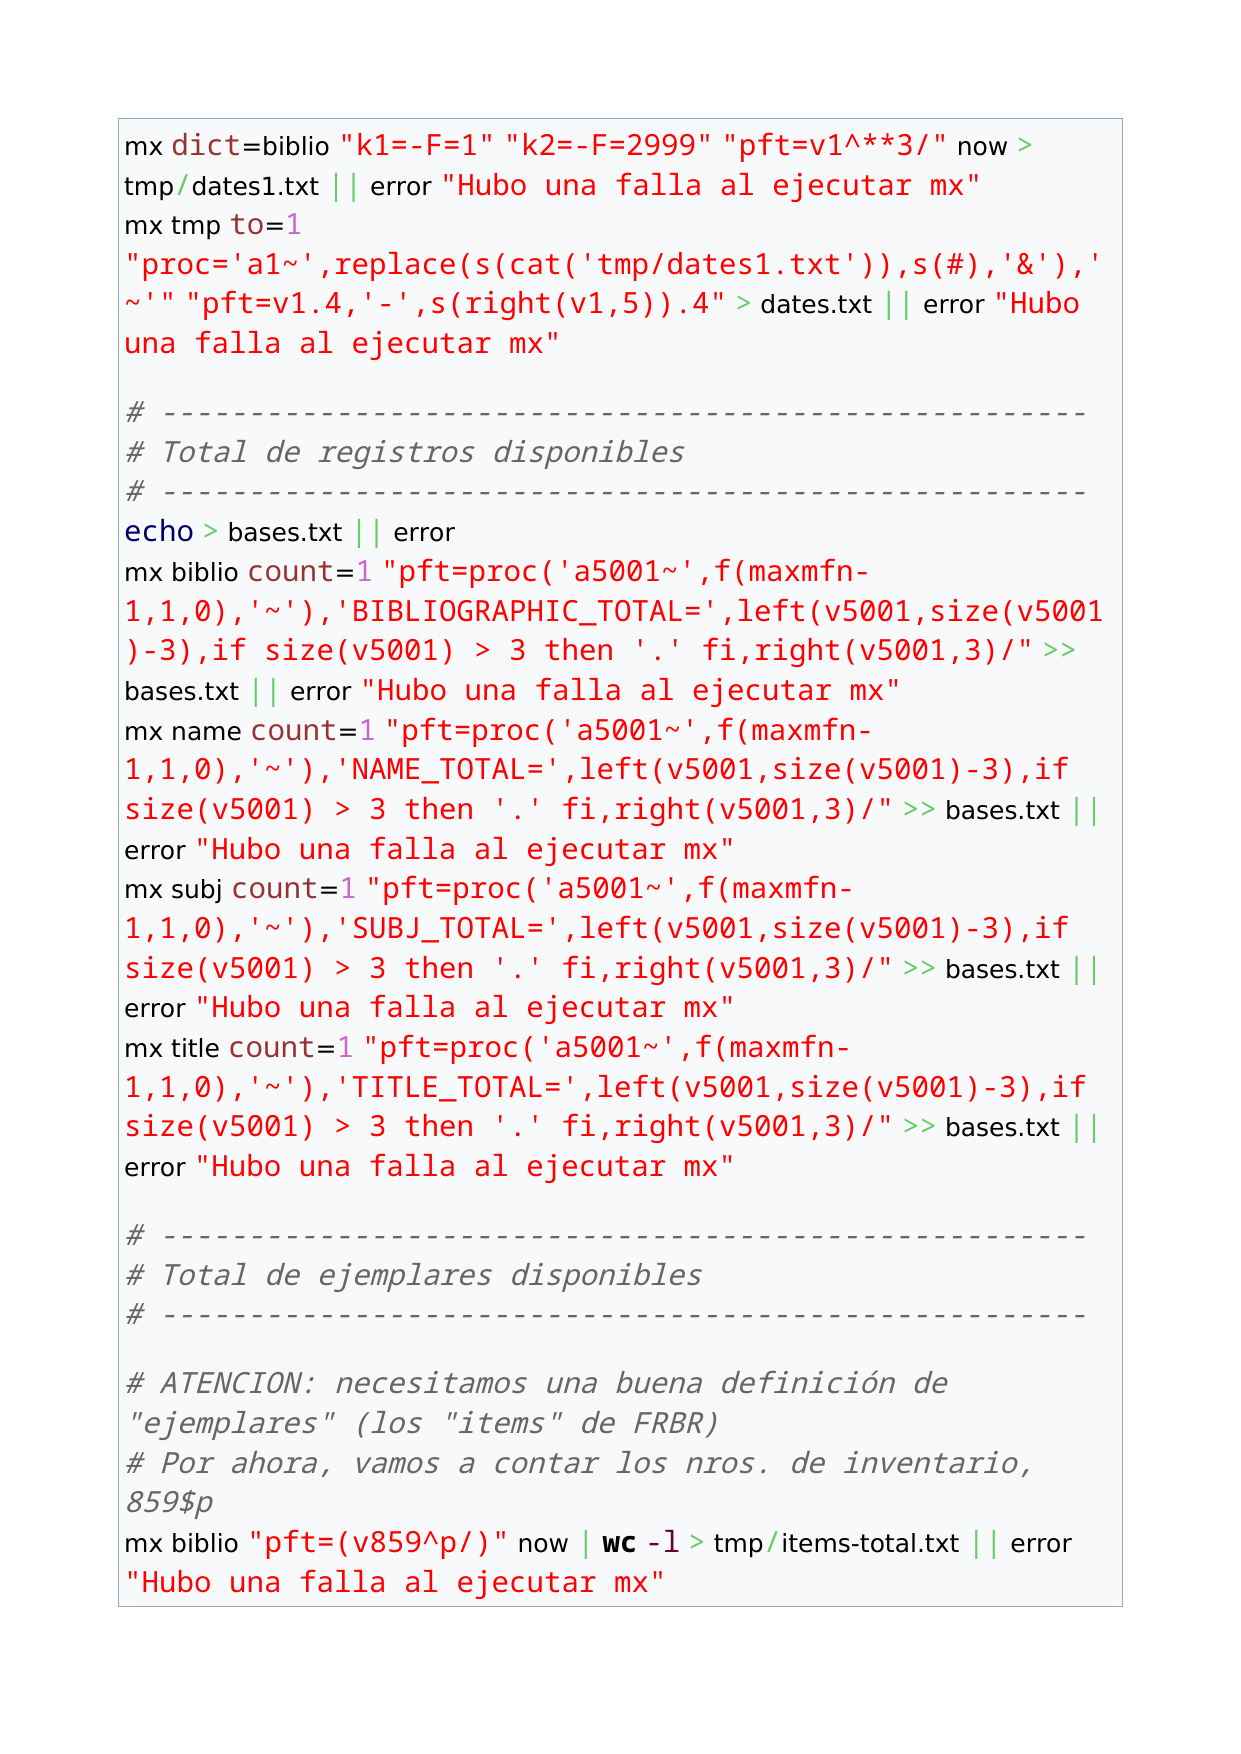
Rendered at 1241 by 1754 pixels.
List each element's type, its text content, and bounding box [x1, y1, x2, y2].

table_header ----------------------------------------------------- mx dict=biblio "k1=-F=1" "k2=-F=2999" "pft=v1^**3/" now > tmp/dates1.txt || error "Hubo una falla al ejecutar mx" mx tmp to=1 "proc='a1~',replace(s(cat('tmp/dates1.txt')),s(#),'&'),'~'" "pft=v1.4,'-',s(right(v1,5)).4" > dates.txt || error "Hubo una falla al ejecutar mx" # ----------------------------------------------------- # Total de registros disponibles # ----------------------------------------------------- echo > bases.txt || error mx biblio count=1 "pft=proc('a5001~',f(maxmfn-1,1,0),'~'),'BIBLIOGRAPHIC_TOTAL=',left(v5001,size(v5001)-3),if size(v5001) > 3 then '.' fi,right(v5001,3)/" >> bases.txt || error "Hubo una falla al ejecutar mx" mx name count=1 "pft=proc('a5001~',f(maxmfn-1,1,0),'~'),'NAME_TOTAL=',left(v5001,size(v5001)-3),if size(v5001) > 3 then '.' fi,right(v5001,3)/" >> bases.txt || error "Hubo una falla al ejecutar mx" mx subj count=1 "pft=proc('a5001~',f(maxmfn-1,1,0),'~'),'SUBJ_TOTAL=',left(v5001,size(v5001)-3),if size(v5001) > 3 then '.' fi,right(v5001,3)/" >> bases.txt || error "Hubo una falla al ejecutar mx" mx title count=1 "pft=proc('a5001~',f(maxmfn-1,1,0),'~'),'TITLE_TOTAL=',left(v5001,size(v5001)-3),if size(v5001) > 3 then '.' fi,right(v5001,3)/" >> bases.txt || error "Hubo una falla al ejecutar mx" # ----------------------------------------------------- # Total de ejemplares disponibles # ----------------------------------------------------- # ATENCION: necesitamos una buena definición de "ejemplares" (los "items" de FRBR) # Por ahora, vamos a contar los nros. de inventario, 859$p mx biblio "pft=(v859^p/)" now | wc -l > tmp/items-total.txt || error "Hubo una falla al ejecutar mx" [119, 119, 1122, 1606]
